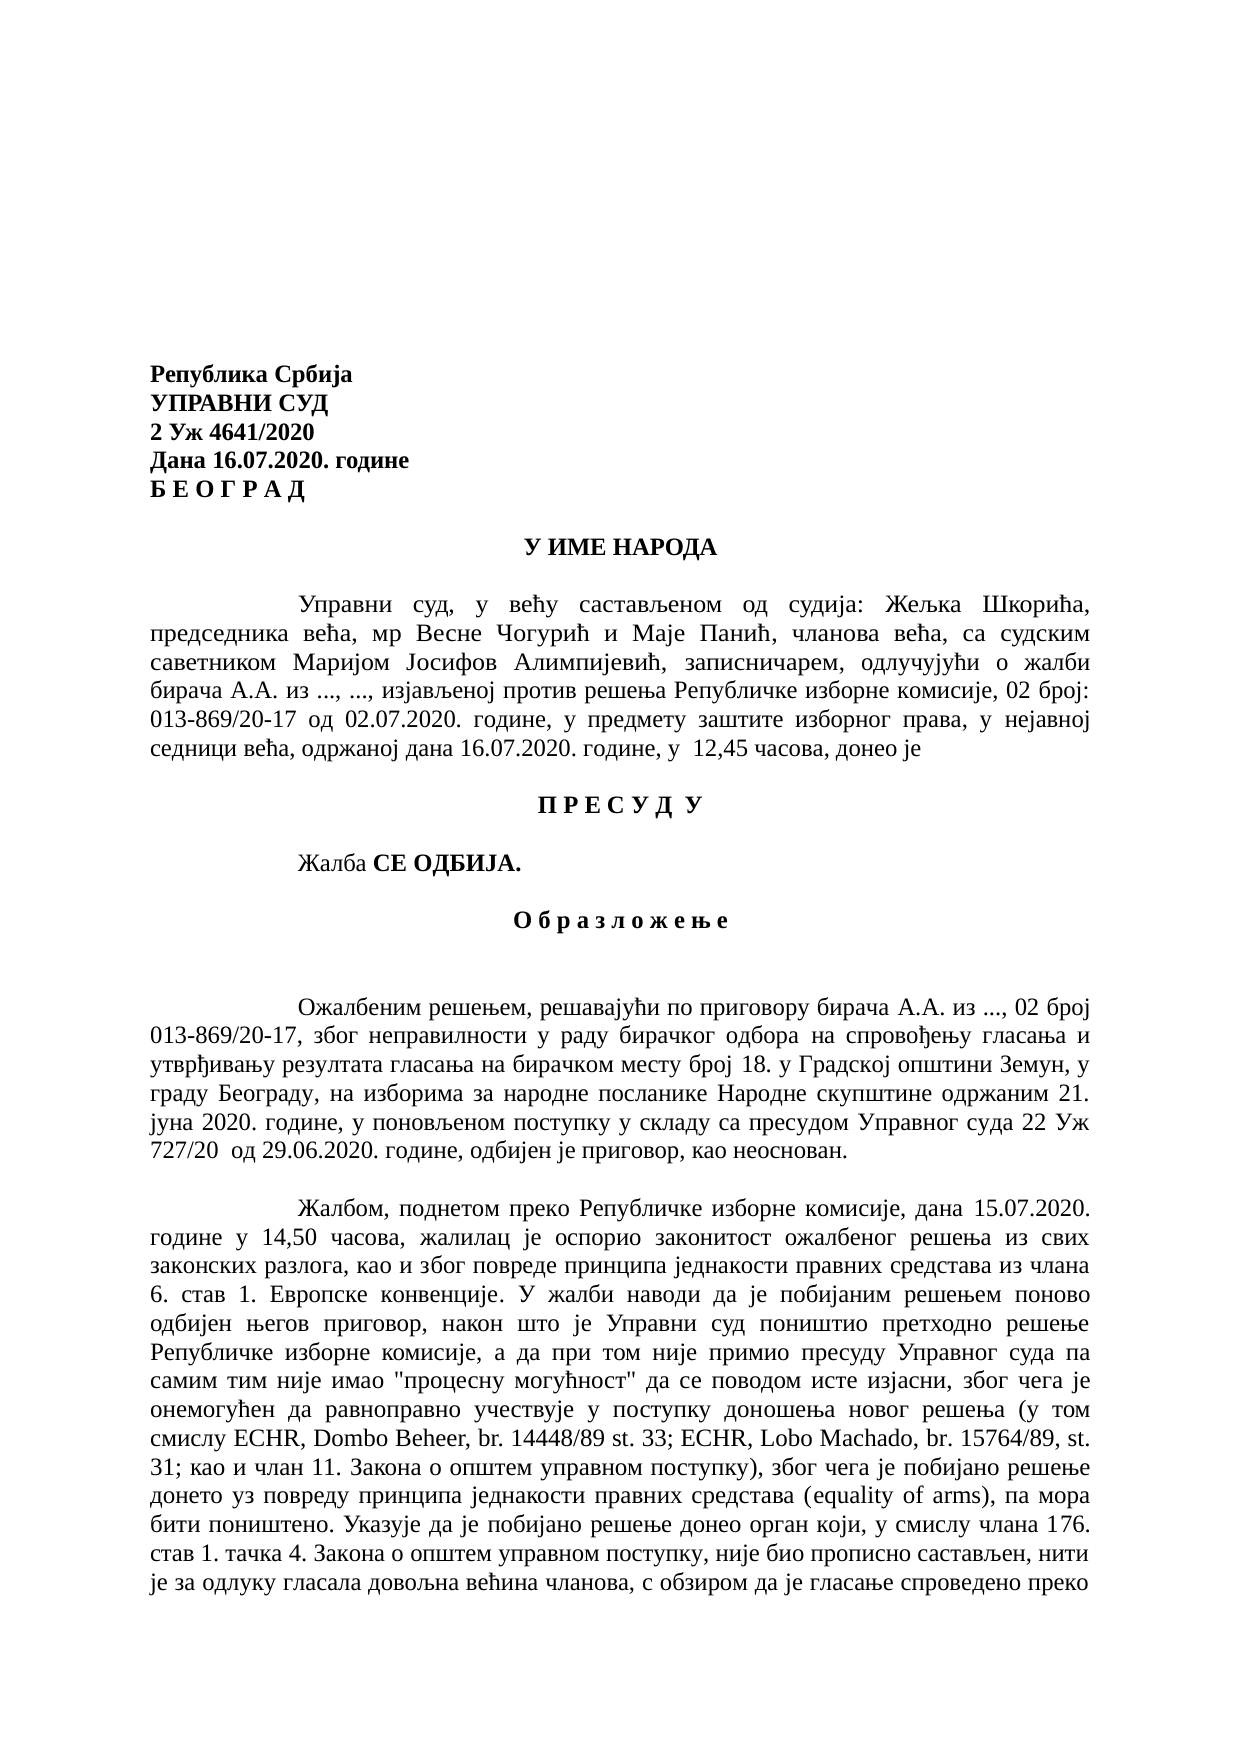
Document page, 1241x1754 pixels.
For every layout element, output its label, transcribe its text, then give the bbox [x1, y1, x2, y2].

text УПРАВНИ СУД [150, 388, 1091, 417]
text У ИМЕ НАРОДА [150, 532, 1091, 560]
text Жалба СЕ ОДБИЈА. [150, 848, 1091, 877]
text Република Србија [150, 148, 1091, 388]
text Управни суд, у већу састављеном од судија: Жељка Шкорића, председника већа, мр Весне Чогурић и Маје Панић, чланова већа, са судским саветником Маријом Јосифов Алимпијевић, записничарем, одлучујући о жалби бирача А.А. из ..., ..., изјављеној против решења Републичке изборне комисије, 02 број: 013-869/20-17 од 02.07.2020. године, у предмету заштите изборног права, у нејавној седници већа, одржаној дана 16.07.2020. године, у 12,45 часова, донео је [150, 589, 1091, 762]
text О б р а з л о ж е њ е [150, 905, 1091, 934]
text Жалбом, поднетом преко Републичке изборне комисије, дана 15.07.2020. године у 14,50 часова, жалилац је оспорио законитост ожалбеног решења из свих законских разлога, као и због повреде принципа једнакости правних средстава из члана 6. став 1. Европске конвенције. У жалби наводи да је побијаним решењем поново одбијен његов приговор, након што је Управни суд поништио претходно решење Републичке изборне комисије, а да при том није примио пресуду Управног суда па самим тим није имао "процесну могућност" да се поводом исте изјасни, због чега је онемогућен да равноправно учествује у поступку доношења новог решења (у том смислу ECHR, Dombo Beheer, br. 14448/89 st. 33; ECHR, Lobo Machado, br. 15764/89, st. 31; као и члан 11. Закона о општем управном поступку), због чега је побијано решење донето уз повреду принципа једнакости правних средстава (equality of arms), па мора бити поништено. Указује да је побијано решење донео орган који, у смислу члана 176. став 1. тачка 4. Закона о општем управном поступку, није био прописно састављен, нити је за одлуку гласала довољна већина чланова, с обзиром да је гласање спроведено преко [150, 1193, 1091, 1595]
text Дана 16.07.2020. године [150, 445, 1091, 474]
text Б Е О Г Р А Д [150, 474, 1091, 503]
text П Р Е С У Д У [150, 790, 1091, 819]
text Ожалбеним решењем, решавајући по приговору бирача А.А. из ..., 02 број 013-869/20-17, због неправилности у раду бирачког одбора на спровођењу гласања и утврђивању резултата гласања на бирачком месту број 18. у Градској општини Земун, у граду Београду, на изборима за народне посланике Народне скупштине одржаним 21. јуна 2020. године, у поновљеном поступку у складу са пресудом Управног суда 22 Уж 727/20 од 29.06.2020. године, одбијен је приговор, као неоснован. [150, 992, 1091, 1164]
text 2 Уж 4641/2020 [150, 417, 1091, 445]
